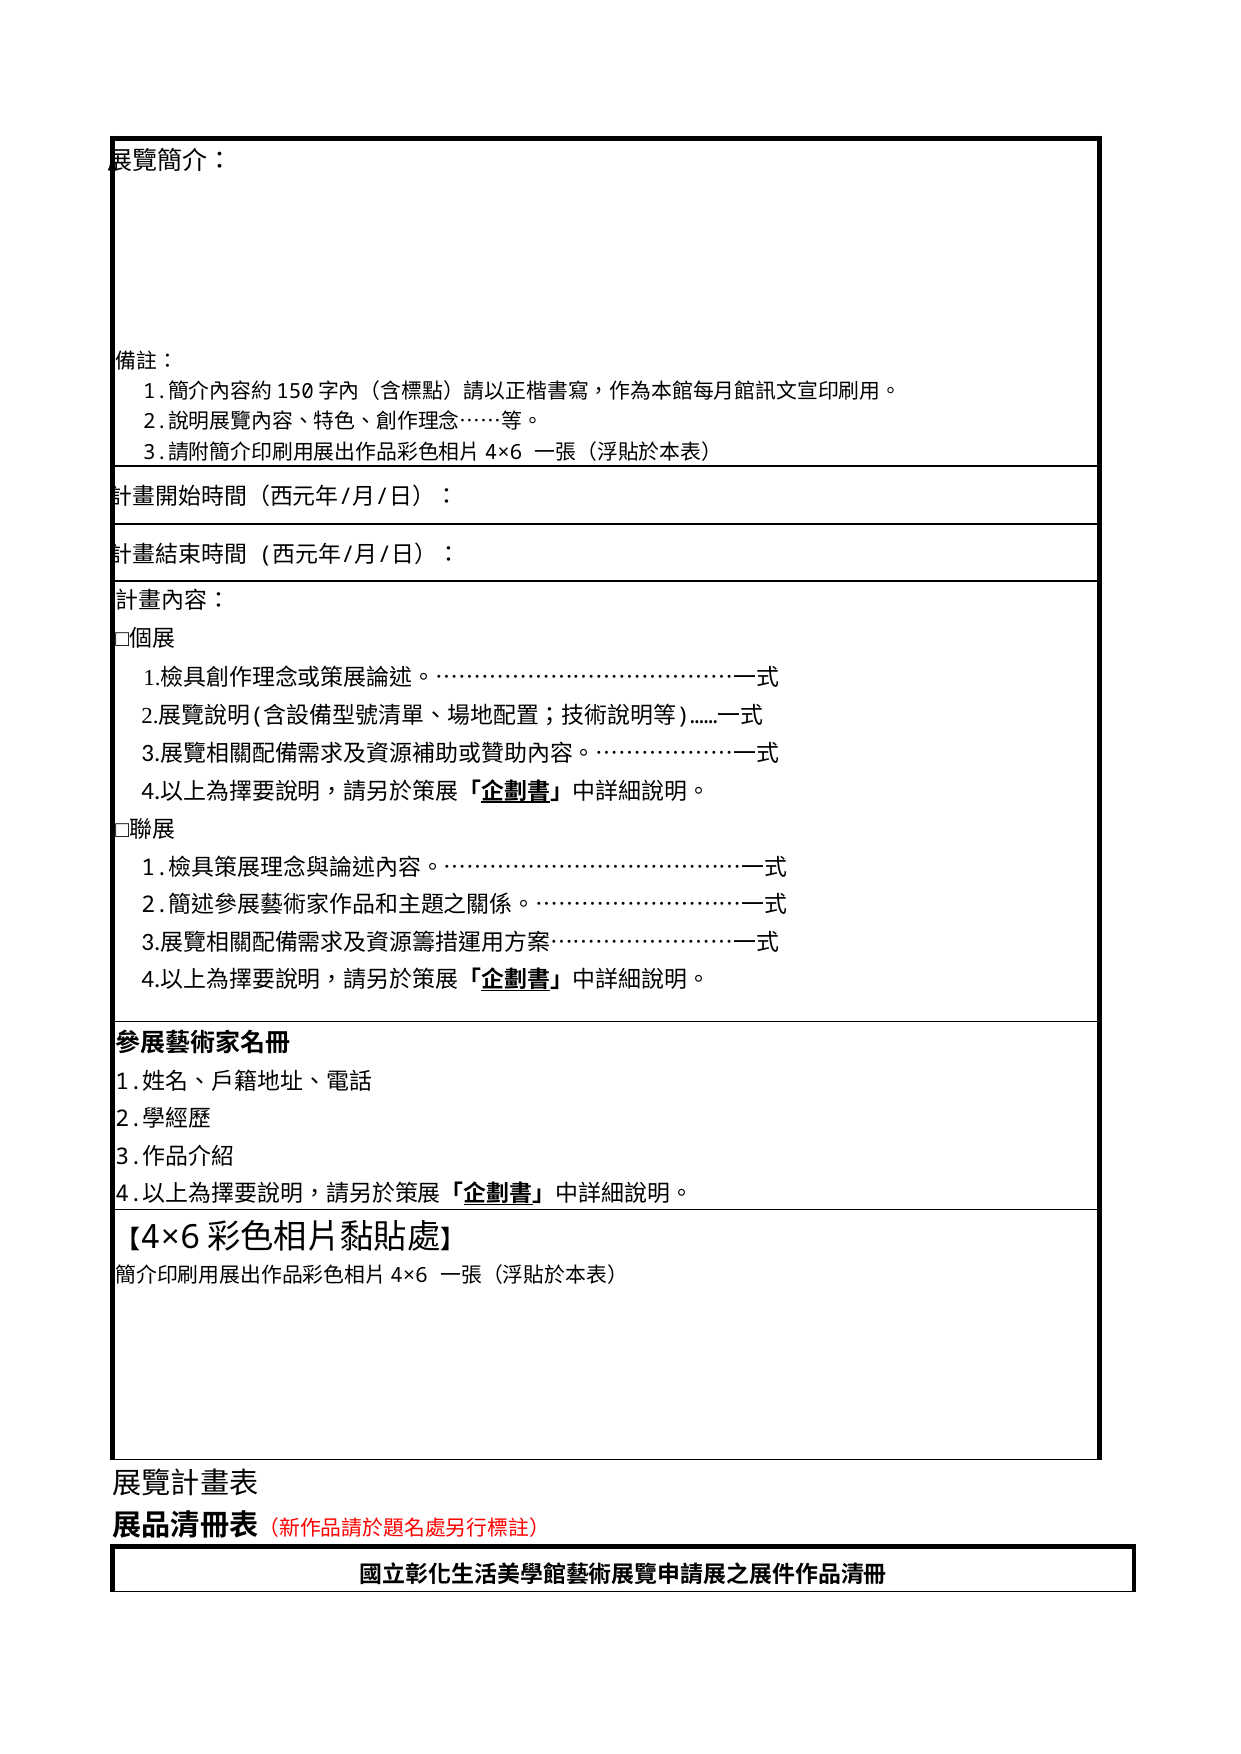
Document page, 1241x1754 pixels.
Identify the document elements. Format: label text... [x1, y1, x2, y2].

text 展品清冊表（新作品請於題名處另行標註） [112, 1502, 1128, 1544]
table_cell 【4×6彩色相片黏貼處】 簡介印刷用展出作品彩色相片4×6 一張（浮貼於本表） [115, 1210, 1097, 1458]
table_cell 計畫內容： □個展 檢具創作理念或策展論述。…………………………………一式 展覽說明(含設備型號清單、場地配置；技術說明等)……一式 展覽相關配備需求及資源補助或贊助內容。………………一式 以上為擇要說明，請另於策展「企劃書」中詳細說明。 □聯展 檢具策展理念與論述內容。…………………………………一式 簡述參展藝術家作品和主題之關係。………………………一式 展覽相關配備需求及資源籌措運用方案……………………一式 以上為擇要說明，請另於策展「企劃書」中詳細說明。 [115, 582, 1097, 1021]
table_cell 參展藝術家名冊 姓名、戶籍地址、電話 學經歷 作品介紹 4.以上為擇要說明，請另於策展「企劃書」中詳細說明。 [115, 1022, 1097, 1208]
table_cell 計畫開始時間（西元年/月/日）： [115, 467, 1097, 523]
table_cell 計畫結束時間 (西元年/月/日）： [115, 525, 1097, 580]
text 展覽計畫表 [112, 1459, 1103, 1502]
table_header 國立彰化生活美學館藝術展覽申請展之展件作品清冊 [115, 1549, 1132, 1591]
table_header 展覽簡介： 備註： 1.簡介內容約150字內（含標點）請以正楷書寫，作為本館每月館訊文宣印刷用。 2.說明展覽內容、特色、創作理念……等。 3.請附簡介印刷用展出作品彩色相片4×6 一張（浮貼於本表） [115, 141, 1097, 465]
